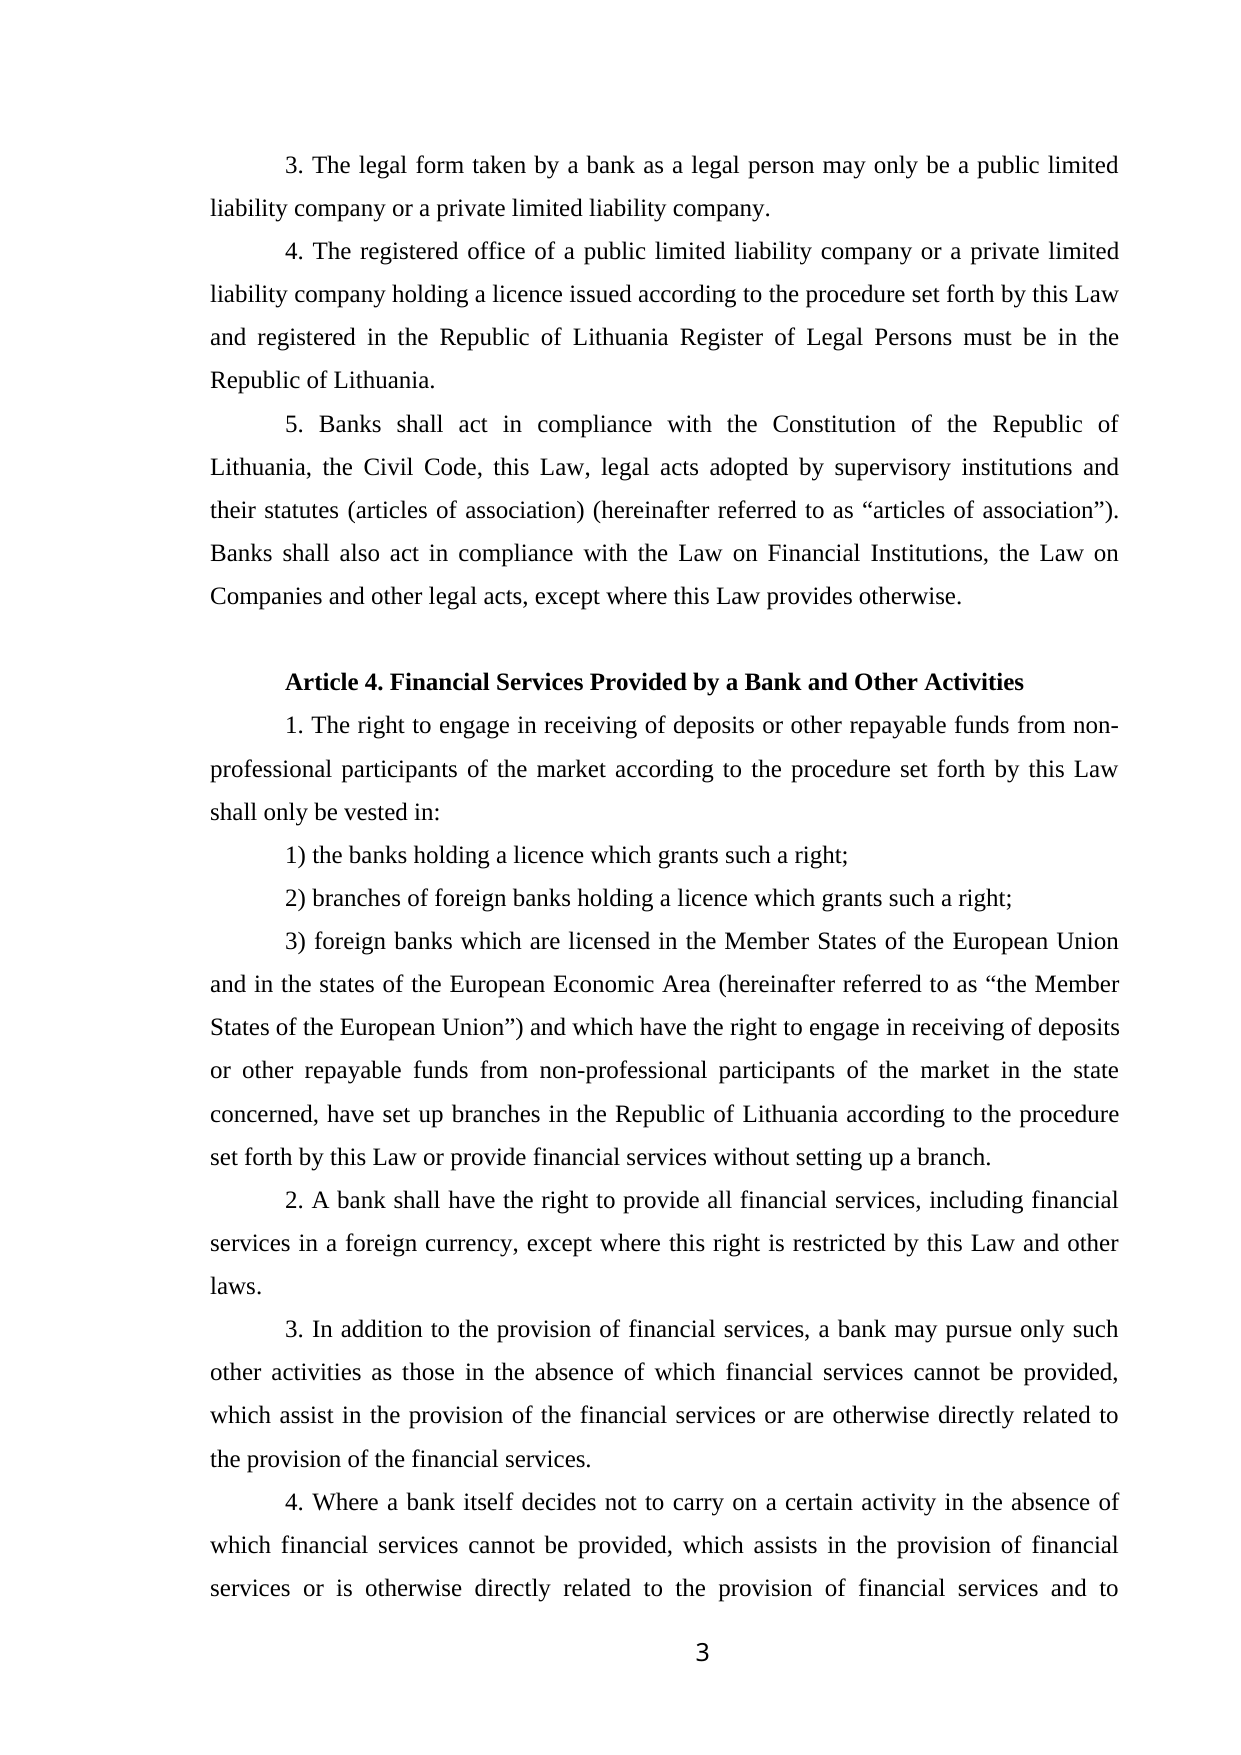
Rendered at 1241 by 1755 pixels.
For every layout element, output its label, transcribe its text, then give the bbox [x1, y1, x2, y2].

text Article 4. Financial Services Provided by a Bank and Other Activities [210, 667, 1120, 696]
text 1. The right to engage in receiving of deposits or other repayable funds from non-professional participants of the market according to the procedure set forth by this Law shall only be vested in: [210, 711, 1120, 826]
text 5. Banks shall act in compliance with the Constitution of the Republic of Lithuania, the Civil Code, this Law, legal acts adopted by supervisory institutions and their statutes (articles of association) (hereinafter referred to as “articles of association”). Banks shall also act in compliance with the Law on Financial Institutions, the Law on Companies and other legal acts, except where this Law provides otherwise. [210, 409, 1120, 610]
text 3. The legal form taken by a bank as a legal person may only be a public limited liability company or a private limited liability company. [210, 150, 1120, 222]
text 3. In addition to the provision of financial services, a bank may pursue only such other activities as those in the absence of which financial services cannot be provided, which assist in the provision of the financial services or are otherwise directly related to the provision of the financial services. [210, 1314, 1120, 1472]
text 2) branches of foreign banks holding a licence which grants such a right; [210, 883, 1120, 912]
text 2. A bank shall have the right to provide all financial services, including financial services in a foreign currency, except where this right is restricted by this Law and other laws. [210, 1185, 1120, 1300]
text 3) foreign banks which are licensed in the Member States of the European Union and in the states of the European Economic Area (hereinafter referred to as “the Member States of the European Union”) and which have the right to engage in receiving of deposits or other repayable funds from non-professional participants of the market in the state concerned, have set up branches in the Republic of Lithuania according to the procedure set forth by this Law or provide financial services without setting up a branch. [210, 926, 1120, 1171]
text 4. Where a bank itself decides not to carry on a certain activity in the absence of which financial services cannot be provided, which assists in the provision of financial services or is otherwise directly related to the provision of financial services and to [210, 1487, 1120, 1602]
text 1) the banks holding a licence which grants such a right; [210, 840, 1120, 869]
text 4. The registered office of a public limited liability company or a private limited liability company holding a licence issued according to the procedure set forth by this Law and registered in the Republic of Lithuania Register of Legal Persons must be in the Republic of Lithuania. [210, 236, 1120, 394]
